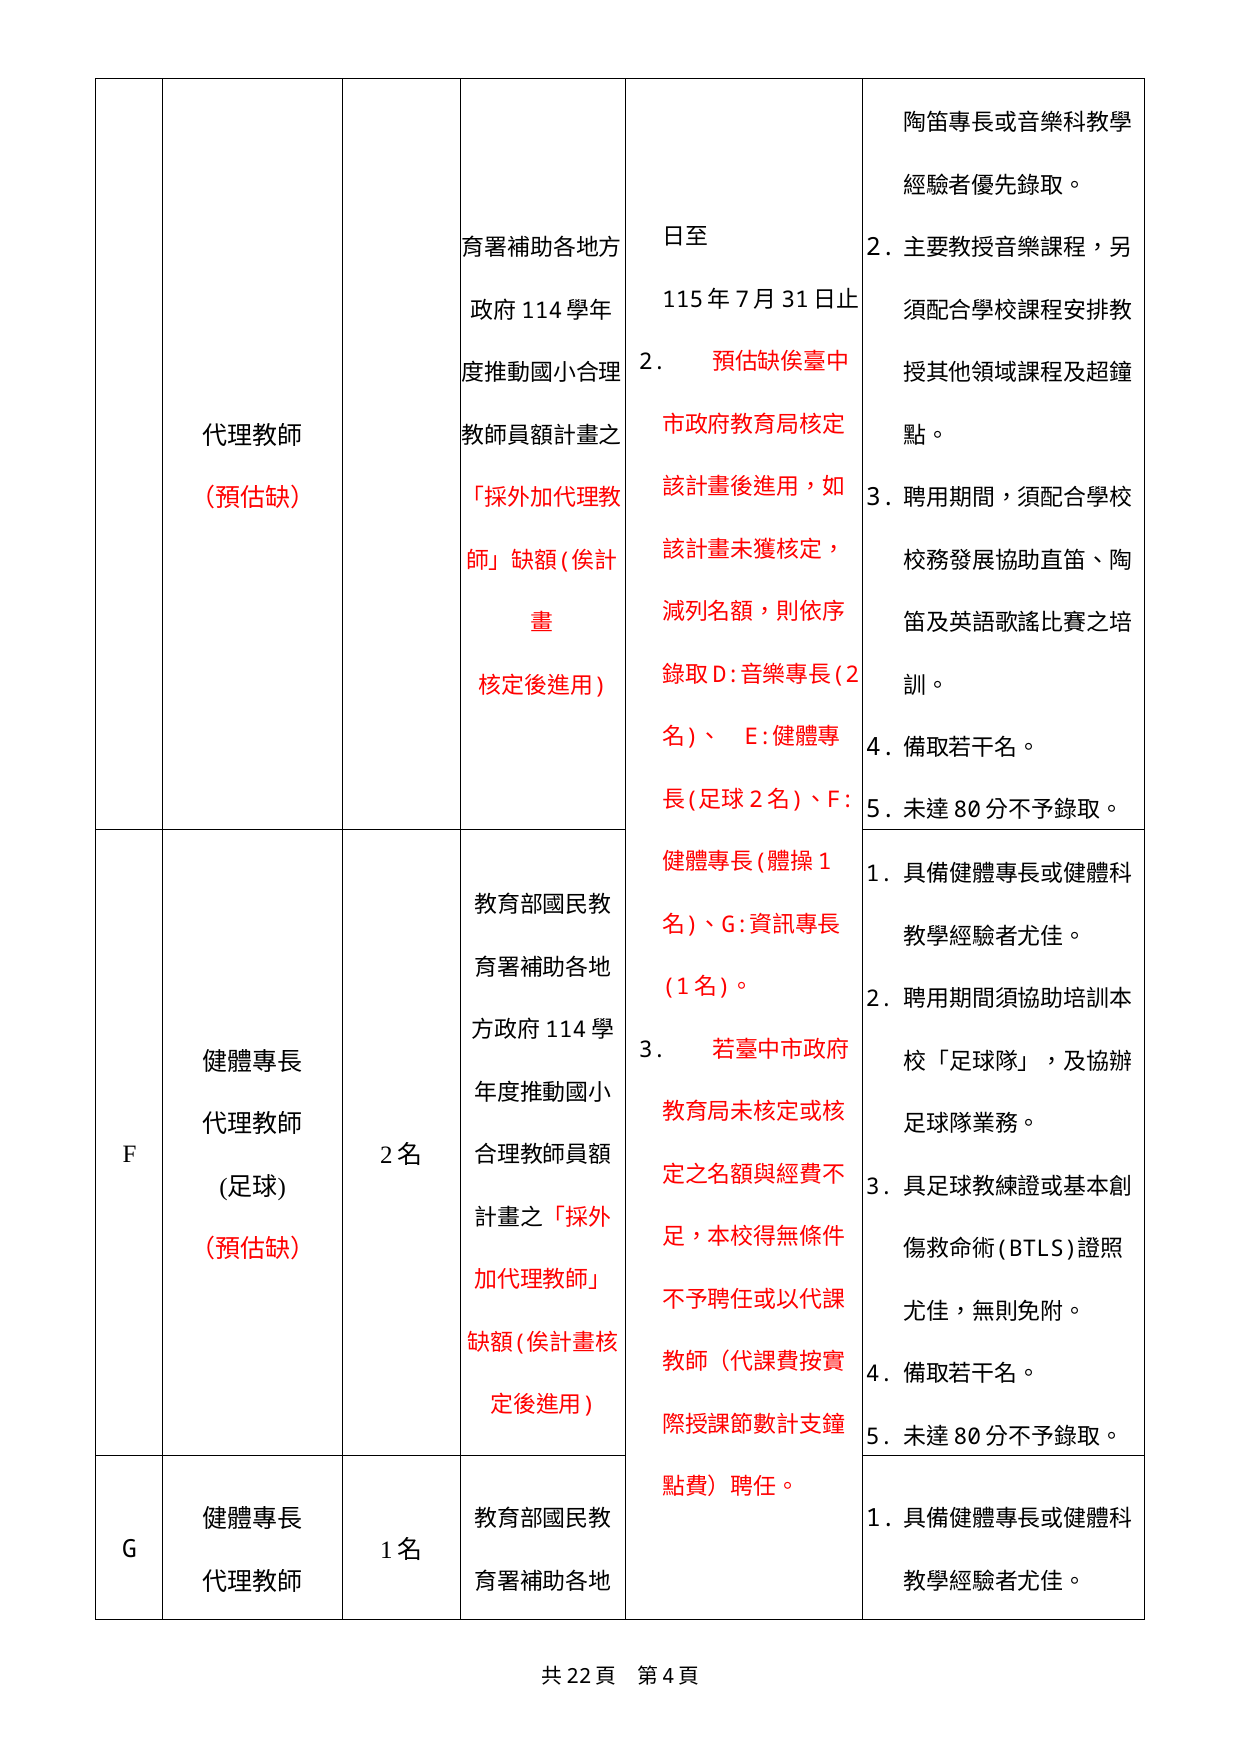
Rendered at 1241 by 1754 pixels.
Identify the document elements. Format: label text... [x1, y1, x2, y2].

table_cell G [96, 1456, 162, 1619]
table_cell 教育部國民教育署補助各地方政府114學年度推動國小合理教師員額計畫之「採外加代理教師」缺額(俟計畫核定後進用) [461, 830, 625, 1455]
table_cell 育署補助各地方政府114學年度推動國小合理教師員額計畫之「採外加代理教師」缺額(俟計畫 核定後進用) [461, 79, 625, 829]
table_cell 具備健體專長或健體科教學經驗者尤佳。 聘用期間須協助培訓本校「足球隊」，及協辦足球隊業務。 具足球教練證或基本創傷救命術(BTLS)證照尤佳，無則免附。 備取若干名。 未達80分不予錄取。 [863, 830, 1144, 1455]
table_cell 2名 [343, 830, 460, 1455]
table_cell 1名 [343, 1456, 460, 1619]
table_cell 健體專長 代理教師 [163, 1456, 342, 1619]
table_cell 代理教師 （預估缺） [163, 79, 342, 829]
table_cell F [96, 830, 162, 1455]
table_cell [96, 79, 162, 829]
table_cell [343, 79, 460, 829]
table_cell 具備音樂專長、直笛、陶笛專長或音樂科教學經驗者優先錄取。 主要教授音樂課程，另須配合學校課程安排教授其他領域課程及超鐘點。 聘用期間，須配合學校校務發展協助直笛、陶笛及英語歌謠比賽之培訓。 備取若干名。 未達80分不予錄取。 [863, 79, 1144, 829]
table_cell 教育部國民教育署補助各地 [461, 1456, 625, 1619]
table_cell 114年8月1日至 115年7月31日止 預估缺俟臺中市政府教育局核定該計畫後進用，如該計畫未獲核定，減列名額，則依序錄取D:音樂專長(2名)、 E:健體專長(足球2名)、F:健體專長(體操1名)、G:資訊專長(1名)。 若臺中市政府教育局未核定或核定之名額與經費不足，本校得無條件不予聘任或以代課教師（代課費按實際授課節數計支鐘點費）聘任。 [626, 79, 862, 1619]
table_cell 具備健體專長或健體科教學經驗者尤佳。 聘用期間須協助培訓本校「體操隊」，及協辦體操隊業務。 具體操教練證或基本創傷救命術(BTLS)證照尤佳，無則免附。 備取若干名。 未達80分不予錄取。 [863, 1456, 1144, 1619]
table_cell 健體專長 代理教師 (足球) （預估缺） [163, 830, 342, 1455]
